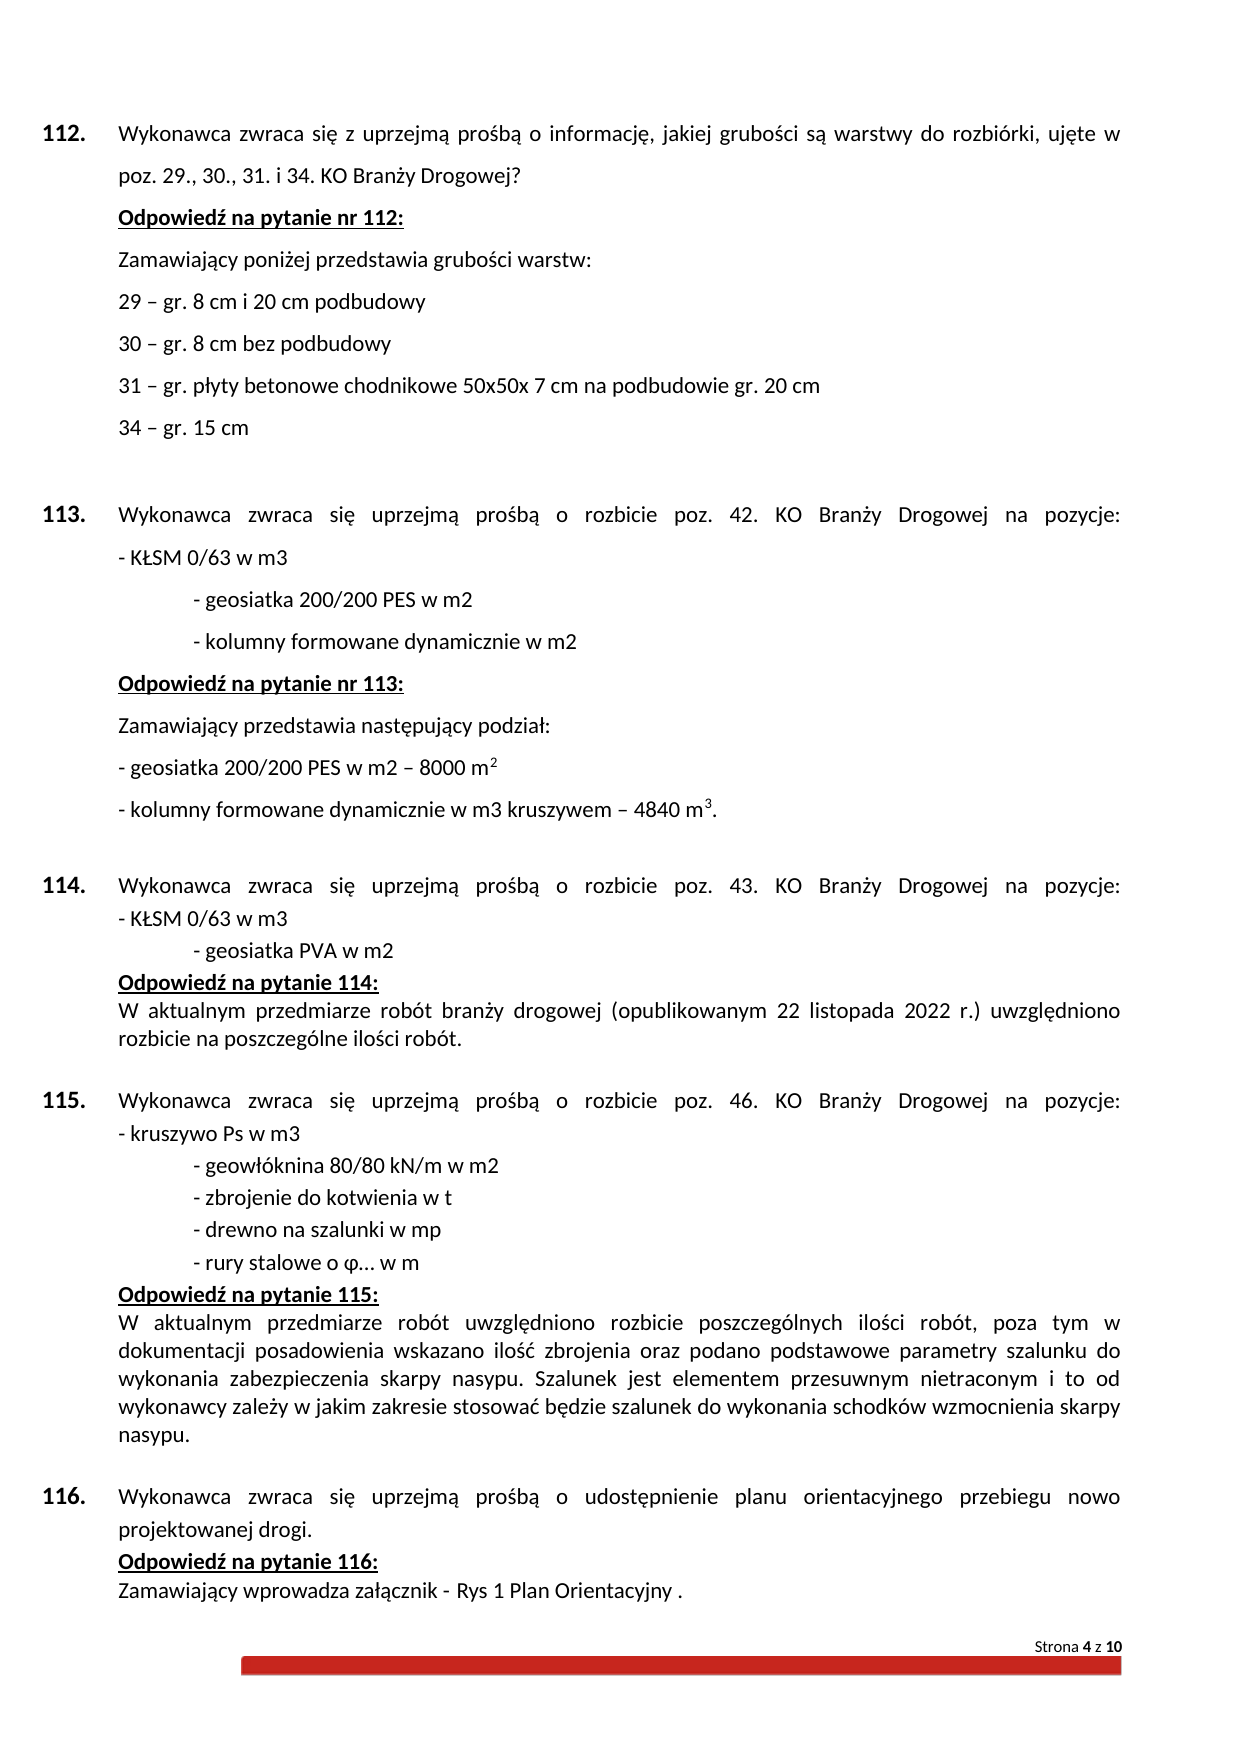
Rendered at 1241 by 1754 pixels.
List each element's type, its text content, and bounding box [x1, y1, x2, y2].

list Wykonawca zwraca się uprzejmą prośbą o rozbicie poz. 46. KO Branży Drogowej na pozycje: - kruszywo Ps w m3 [42, 1084, 1122, 1147]
text Odpowiedź na pytanie 115: [118, 1280, 1122, 1308]
text - kolumny formowane dynamicznie w m2 [193, 627, 1122, 655]
text Odpowiedź na pytanie nr 112: [118, 203, 1122, 231]
list Wykonawca zwraca się uprzejmą prośbą o rozbicie poz. 42. KO Branży Drogowej na pozycje: - KŁSM 0/63 w m3 [42, 498, 1122, 571]
list Wykonawca zwraca się uprzejmą prośbą o udostępnienie planu orientacyjnego przebiegu nowo projektowanej drogi. [42, 1480, 1122, 1543]
text - drewno na szalunki w mp [193, 1216, 1122, 1243]
text W aktualnym przedmiarze robót uwzględniono rozbicie poszczególnych ilości robót, poza tym w dokumentacji posadowienia wskazano ilość zbrojenia oraz podano podstawowe parametry szalunku do wykonania zabezpieczenia skarpy nasypu. Szalunek jest elementem przesuwnym nietraconym i to od wykonawcy zależy w jakim zakresie stosować będzie szalunek do wykonania schodków wzmocnienia skarpy nasypu. [118, 1308, 1122, 1448]
text W aktualnym przedmiarze robót branży drogowej (opublikowanym 22 listopada 2022 r.) uwzględniono rozbicie na poszczególne ilości robót. [118, 996, 1122, 1052]
text - kolumny formowane dynamicznie w m3 kruszywem – 4840 m3. [118, 795, 1122, 823]
text Odpowiedź na pytanie nr 113: [118, 669, 1122, 697]
text 29 – gr. 8 cm i 20 cm podbudowy [118, 287, 1122, 315]
list Wykonawca zwraca się uprzejmą prośbą o rozbicie poz. 43. KO Branży Drogowej na pozycje: - KŁSM 0/63 w m3 [42, 869, 1122, 932]
text - geosiatka PVA w m2 [193, 936, 1122, 964]
text - geowłóknina 80/80 kN/m w m2 [193, 1151, 1122, 1179]
text 30 – gr. 8 cm bez podbudowy [118, 329, 1122, 357]
text Zamawiający poniżej przedstawia grubości warstw: [118, 245, 1122, 273]
list Wykonawca zwraca się z uprzejmą prośbą o informację, jakiej grubości są warstwy do rozbiórki, ujęte w poz. 29., 30., 31. i 34. KO Branży Drogowej? [42, 117, 1122, 189]
text Odpowiedź na pytanie 114: [118, 968, 1122, 996]
text - rury stalowe o φ… w m [193, 1248, 1122, 1276]
text Odpowiedź na pytanie 116: [118, 1547, 1122, 1575]
text 34 – gr. 15 cm [118, 413, 1122, 441]
text - zbrojenie do kotwienia w t [193, 1183, 1122, 1211]
text 31 – gr. płyty betonowe chodnikowe 50x50x 7 cm na podbudowie gr. 20 cm [118, 371, 1122, 399]
text - geosiatka 200/200 PES w m2 – 8000 m2 [118, 753, 1122, 781]
text - geosiatka 200/200 PES w m2 [193, 585, 1122, 613]
text Zamawiający przedstawia następujący podział: [118, 711, 1122, 739]
text Zamawiający wprowadza załącznik - Rys 1 Plan Orientacyjny . [118, 1575, 1122, 1604]
